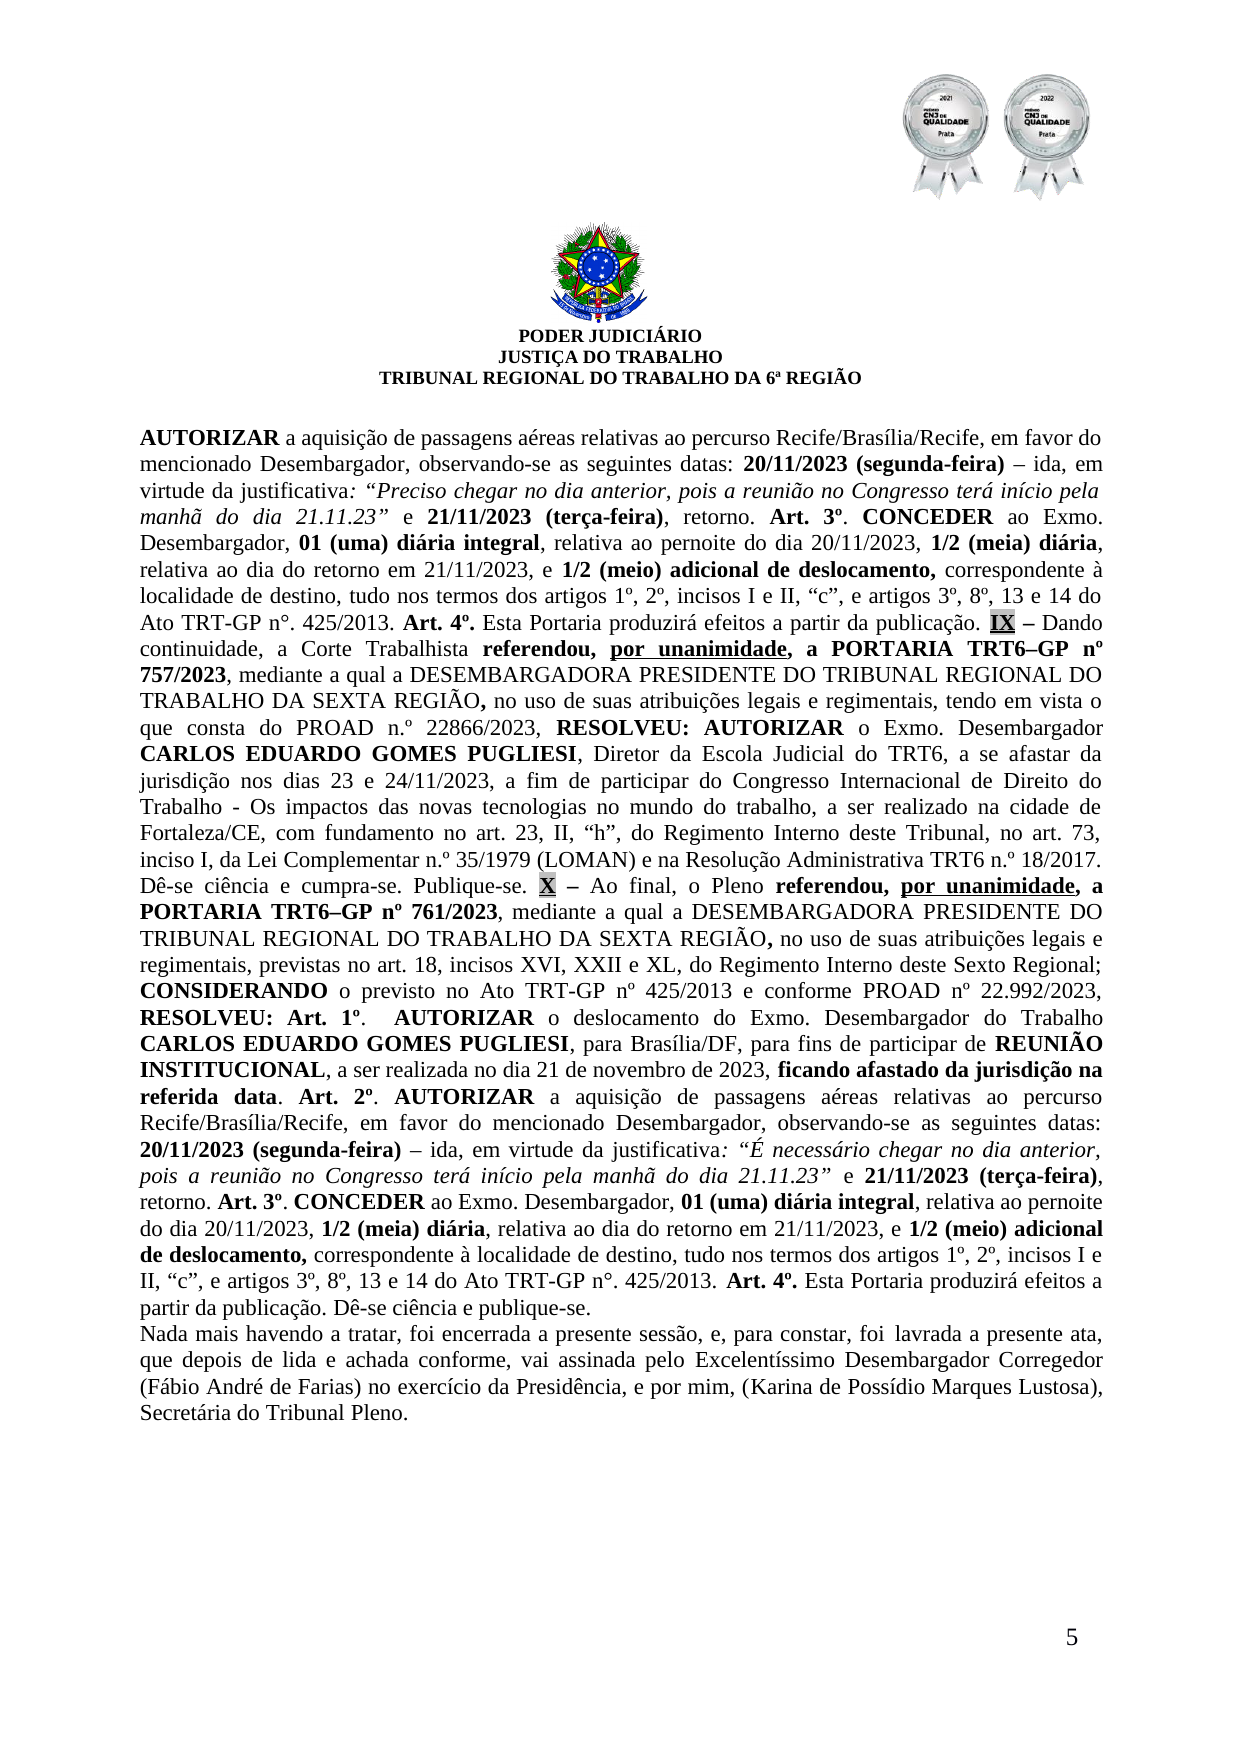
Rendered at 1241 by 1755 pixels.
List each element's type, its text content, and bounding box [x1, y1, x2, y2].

text Nada mais havendo a tratar, foi encerrada a presente sessão, e, para constar, foi lavrada a presente ata, que depois de lida e achada conforme, vai assinada pelo Excelentíssimo Desembargador Corregedor (Fábio André de Farias) no exercício da Presidência, e por mim, (Karina de Possídio Marques Lustosa), Secretária do Tribunal Pleno. [139, 1320, 1103, 1426]
text AUTORIZAR a aquisição de passagens aéreas relativas ao percurso Recife/Brasília/Recife, em favor do mencionado Desembargador, observando-se as seguintes datas: 20/11/2023 (segunda-feira) – ida, em virtude da justificativa: “Preciso chegar no dia anterior, pois a reunião no Congresso terá início pela manhã do dia 21.11.23” e 21/11/2023 (terça-feira), retorno. Art. 3º. CONCEDER ao Exmo. Desembargador, 01 (uma) diária integral, relativa ao pernoite do dia 20/11/2023, 1/2 (meia) diária, relativa ao dia do retorno em 21/11/2023, e 1/2 (meio) adicional de deslocamento, correspondente à localidade de destino, tudo nos termos dos artigos 1º, 2º, incisos I e II, “c”, e artigos 3º, 8º, 13 e 14 do Ato TRT-GP n°. 425/2013. Art. 4º. Esta Portaria produzirá efeitos a partir da publicação. IX – Dando continuidade, a Corte Trabalhista referendou, por unanimidade, a PORTARIA TRT6–GP nº 757/2023, mediante a qual a DESEMBARGADORA PRESIDENTE DO TRIBUNAL REGIONAL DO TRABALHO DA SEXTA REGIÃO, no uso de suas atribuições legais e regimentais, tendo em vista o que consta do PROAD n.º 22866/2023, RESOLVEU: AUTORIZAR o Exmo. Desembargador CARLOS EDUARDO GOMES PUGLIESI, Diretor da Escola Judicial do TRT6, a se afastar da jurisdição nos dias 23 e 24/11/2023, a fim de participar do Congresso Internacional de Direito do Trabalho - Os impactos das novas tecnologias no mundo do trabalho, a ser realizado na cidade de Fortaleza/CE, com fundamento no art. 23, II, “h”, do Regimento Interno deste Tribunal, no art. 73, inciso I, da Lei Complementar n.º 35/1979 (LOMAN) e na Resolução Administrativa TRT6 n.º 18/2017. Dê-se ciência e cumpra-se. Publique-se. X – Ao final, o Pleno referendou, por unanimidade, a PORTARIA TRT6–GP nº 761/2023, mediante a qual a DESEMBARGADORA PRESIDENTE DO TRIBUNAL REGIONAL DO TRABALHO DA SEXTA REGIÃO, no uso de suas atribuições legais e regimentais, previstas no art. 18, incisos XVI, XXII e XL, do Regimento Interno deste Sexto Regional; CONSIDERANDO o previsto no Ato TRT-GP nº 425/2013 e conforme PROAD nº 22.992/2023, RESOLVEU: Art. 1º. AUTORIZAR o deslocamento do Exmo. Desembargador do Trabalho CARLOS EDUARDO GOMES PUGLIESI, para Brasília/DF, para fins de participar de REUNIÃO INSTITUCIONAL, a ser realizada no dia 21 de novembro de 2023, ficando afastado da jurisdição na referida data. Art. 2º. AUTORIZAR a aquisição de passagens aéreas relativas ao percurso Recife/Brasília/Recife, em favor do mencionado Desembargador, observando-se as seguintes datas: 20/11/2023 (segunda-feira) – ida, em virtude da justificativa: “É necessário chegar no dia anterior, pois a reunião no Congresso terá início pela manhã do dia 21.11.23” e 21/11/2023 (terça-feira), retorno. Art. 3º. CONCEDER ao Exmo. Desembargador, 01 (uma) diária integral, relativa ao pernoite do dia 20/11/2023, 1/2 (meia) diária, relativa ao dia do retorno em 21/11/2023, e 1/2 (meio) adicional de deslocamento, correspondente à localidade de destino, tudo nos termos dos artigos 1º, 2º, incisos I e II, “c”, e artigos 3º, 8º, 13 e 14 do Ato TRT-GP n°. 425/2013. Art. 4º. Esta Portaria produzirá efeitos a partir da publicação. Dê-se ciência e publique-se. [139, 424, 1103, 1320]
